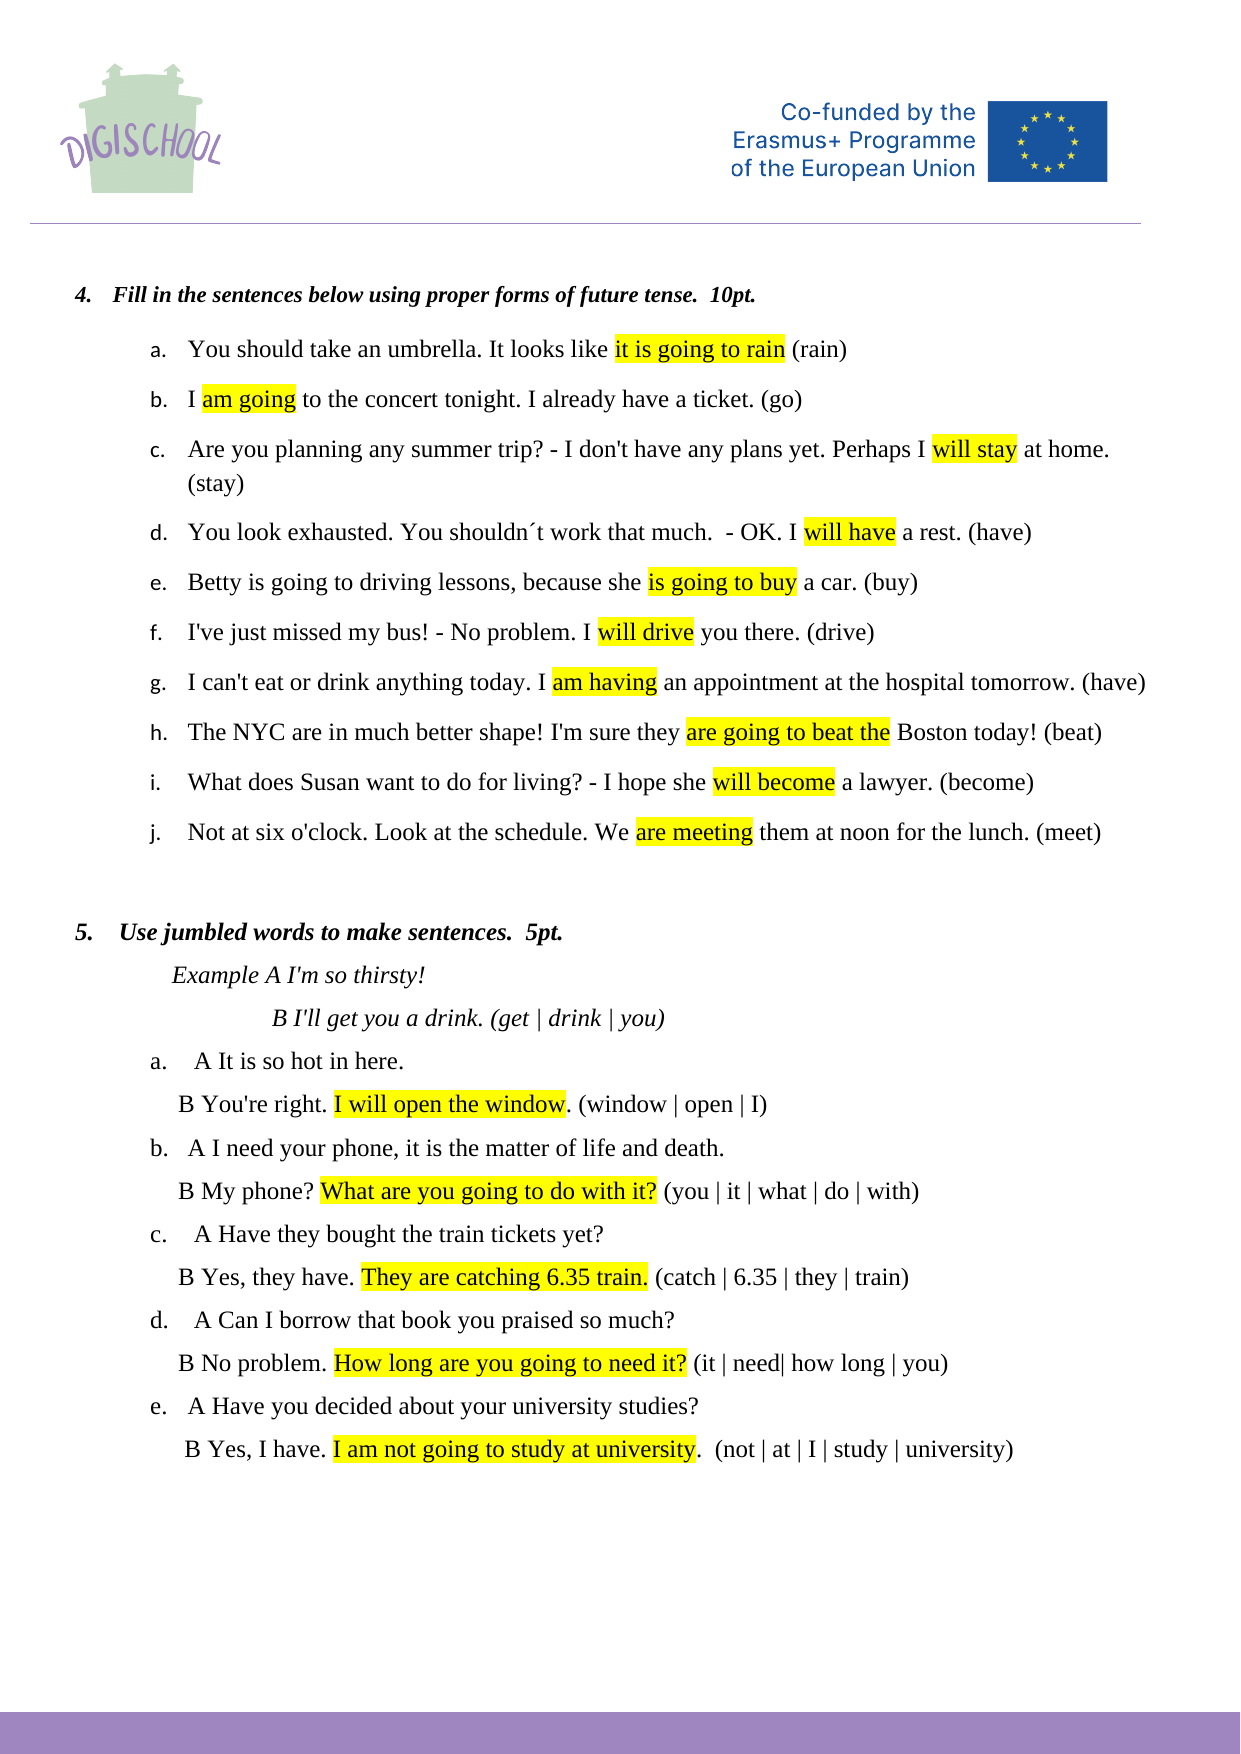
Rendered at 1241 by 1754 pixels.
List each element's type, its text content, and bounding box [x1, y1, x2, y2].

list What does Susan want to do for living? - I hope she will become a lawyer. (become) [150, 767, 1165, 796]
list You look exhausted. You shouldn´t work that much. - OK. I will have a rest. (have) [150, 517, 1165, 546]
list You should take an umbrella. It looks like it is going to rain (rain) [150, 334, 1165, 363]
text Example A I'm so thirsty! [172, 960, 1165, 989]
list A Have they bought the train tickets yet? [150, 1219, 1165, 1248]
list A I need your phone, it is the matter of life and death. [150, 1133, 1165, 1161]
text B I'll get you a drink. (get | drink | you) [172, 1003, 1165, 1032]
list Are you planning any summer trip? - I don't have any plans yet. Perhaps I will stay at home. (stay) [150, 434, 1165, 496]
list A It is so hot in here. [150, 1046, 1165, 1075]
list I've just missed my bus! - No problem. I will drive you there. (drive) [150, 617, 1165, 646]
text B Yes, I have. I am not going to study at university. (not | at | I | study | university) [172, 1434, 1165, 1463]
list I am going to the concert tonight. I already have a ticket. (go) [150, 384, 1165, 413]
text B You're right. I will open the window. (window | open | I) [172, 1089, 1165, 1118]
list A Have you decided about your university studies? [150, 1391, 1165, 1420]
text B My phone? What are you going to do with it? (you | it | what | do | with) [172, 1176, 1165, 1204]
text B No problem. How long are you going to need it? (it | need| how long | you) [172, 1348, 1165, 1377]
list Fill in the sentences below using proper forms of future tense. 10pt. [75, 282, 1165, 308]
list The NYC are in much better shape! I'm sure they are going to beat the Boston today! (beat) [150, 717, 1165, 746]
list I can't eat or drink anything today. I am having an appointment at the hospital tomorrow. (have) [150, 667, 1165, 696]
list Use jumbled words to make sentences. 5pt. [75, 917, 1165, 946]
list A Can I borrow that book you praised so much? [150, 1305, 1165, 1334]
text B Yes, they have. They are catching 6.35 train. (catch | 6.35 | they | train) [172, 1262, 1165, 1291]
list Not at six o'clock. Look at the schedule. We are meeting them at noon for the lunch. (meet) [150, 817, 1165, 846]
list Betty is going to driving lessons, because she is going to buy a car. (buy) [150, 567, 1165, 596]
